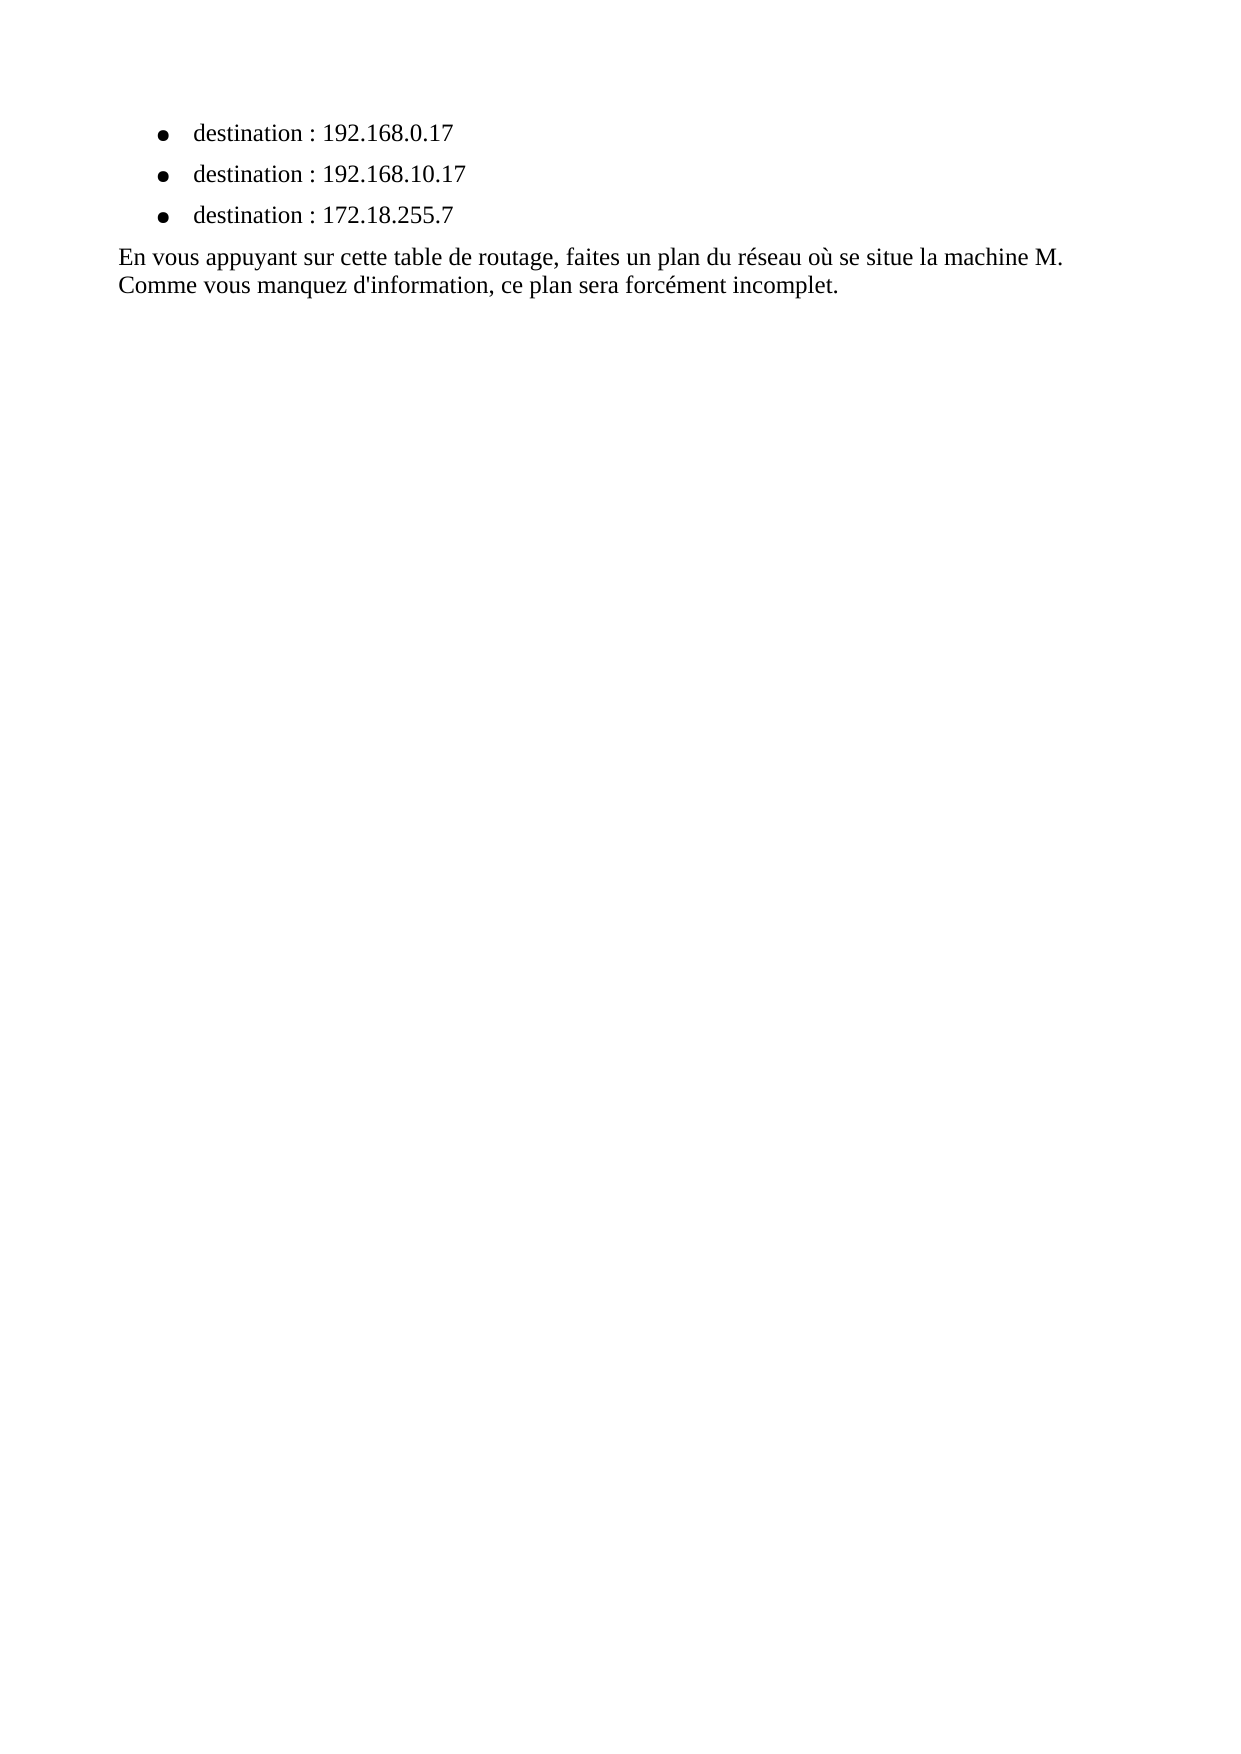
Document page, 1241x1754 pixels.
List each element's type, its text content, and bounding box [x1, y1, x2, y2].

list destination : 172.18.255.7 [156, 201, 1122, 229]
list destination : 192.168.10.17 [156, 159, 1122, 188]
text En vous appuyant sur cette table de routage, faites un plan du réseau où se situe la machine M. Comme vous manquez d'information, ce plan sera forcément incomplet. [118, 242, 1122, 299]
list destination : 192.168.0.17 [156, 118, 1122, 147]
